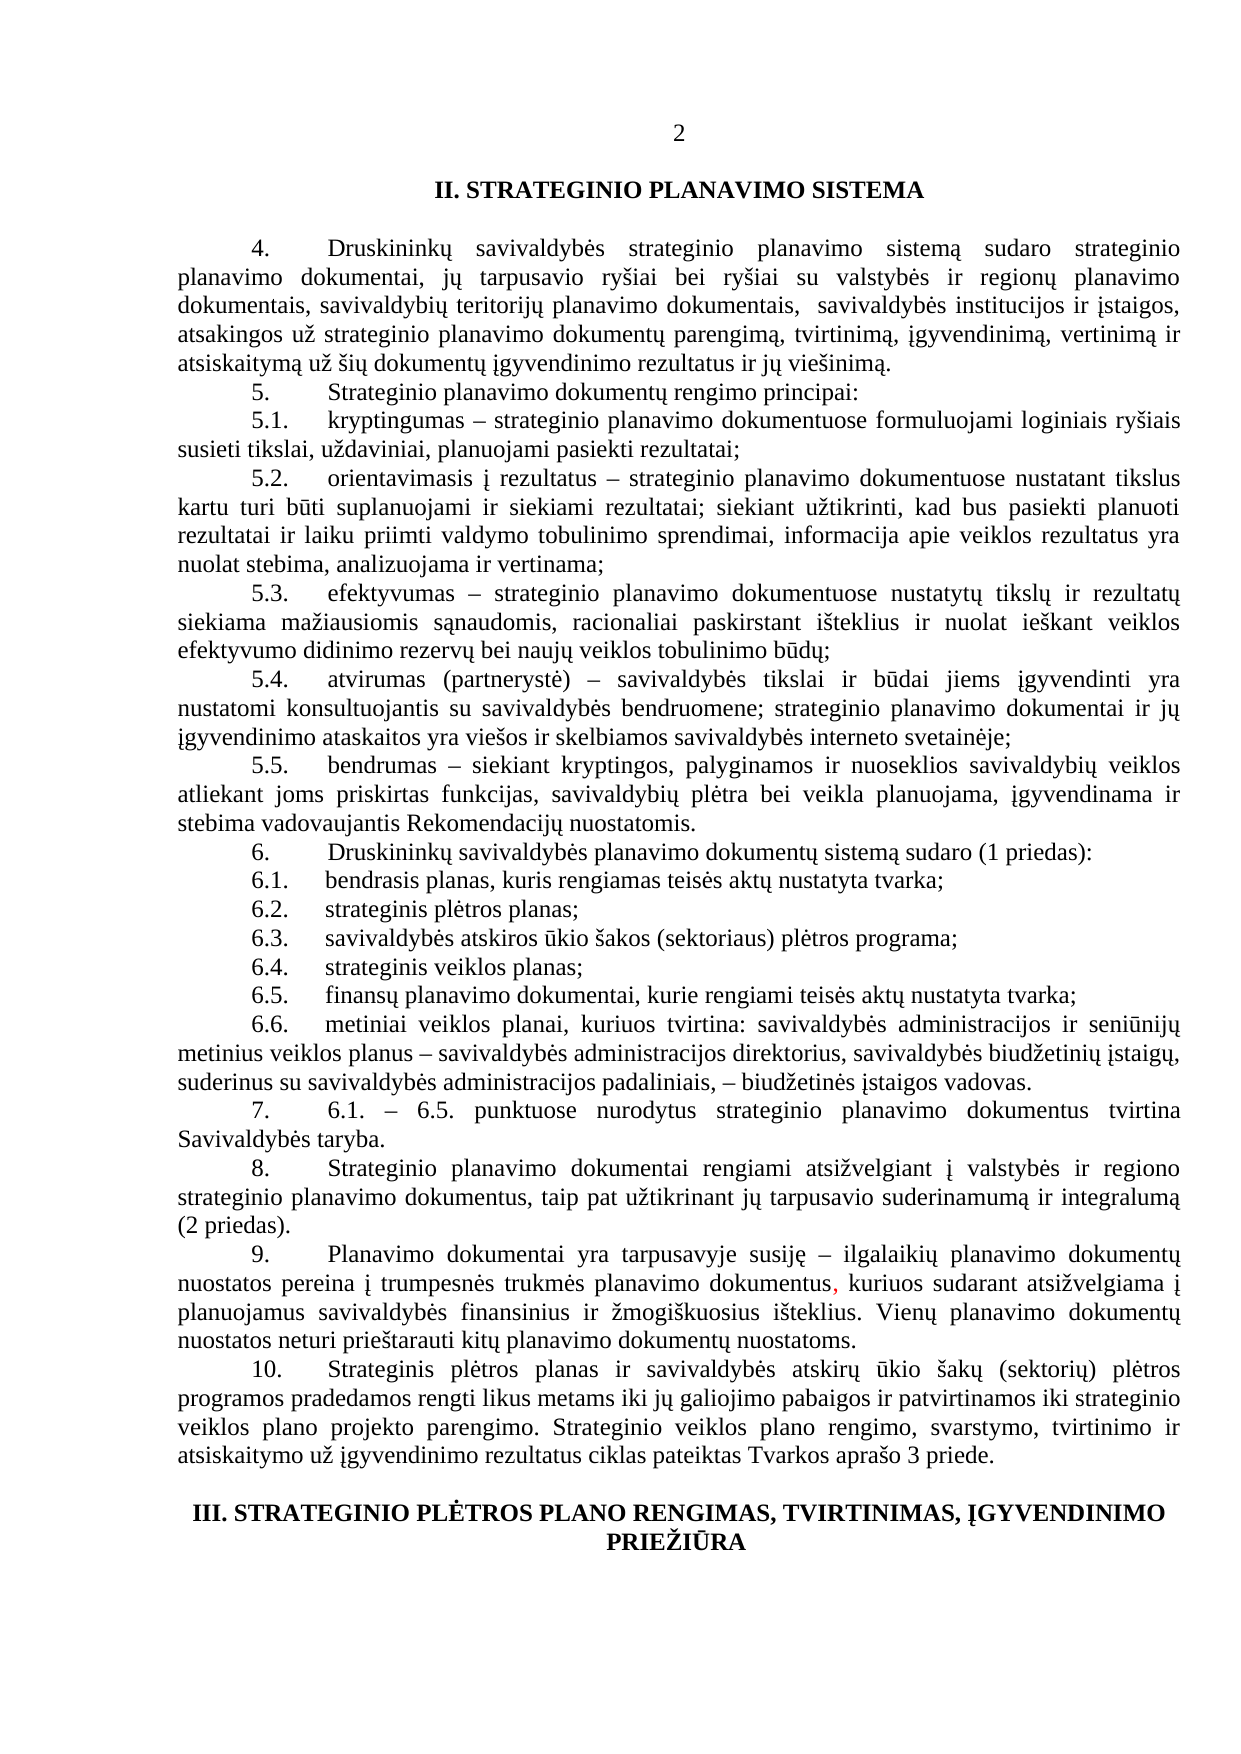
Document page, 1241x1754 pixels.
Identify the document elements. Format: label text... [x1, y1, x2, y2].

text 5. Strateginio planavimo dokumentų rengimo principai: [177, 377, 1181, 406]
text 6.1. bendrasis planas, kuris rengiamas teisės aktų nustatyta tvarka; [177, 866, 1181, 894]
text 8. Strateginio planavimo dokumentai rengiami atsižvelgiant į valstybės ir regiono strateginio planavimo dokumentus, taip pat užtikrinant jų tarpusavio suderinamumą ir integralumą (2 priedas). [177, 1153, 1181, 1239]
text 4. Druskininkų savivaldybės strateginio planavimo sistemą sudaro strateginio planavimo dokumentai, jų tarpusavio ryšiai bei ryšiai su valstybės ir regionų planavimo dokumentais, savivaldybių teritorijų planavimo dokumentais, savivaldybės institucijos ir įstaigos, atsakingos už strateginio planavimo dokumentų parengimą, tvirtinimą, įgyvendinimą, vertinimą ir atsiskaitymą už šių dokumentų įgyvendinimo rezultatus ir jų viešinimą. [177, 233, 1181, 377]
text II. STRATEGINIO PLANAVIMO SISTEMA [177, 176, 1181, 204]
text 10. Strateginis plėtros planas ir savivaldybės atskirų ūkio šakų (sektorių) plėtros programos pradedamos rengti likus metams iki jų galiojimo pabaigos ir patvirtinamos iki strateginio veiklos plano projekto parengimo. Strateginio veiklos plano rengimo, svarstymo, tvirtinimo ir atsiskaitymo už įgyvendinimo rezultatus ciklas pateiktas Tvarkos aprašo 3 priede. [177, 1354, 1181, 1469]
text 7. 6.1. – 6.5. punktuose nurodytus strateginio planavimo dokumentus tvirtina Savivaldybės taryba. [177, 1096, 1181, 1153]
text 5.2. orientavimasis į rezultatus – strateginio planavimo dokumentuose nustatant tikslus kartu turi būti suplanuojami ir siekiami rezultatai; siekiant užtikrinti, kad bus pasiekti planuoti rezultatai ir laiku priimti valdymo tobulinimo sprendimai, informacija apie veiklos rezultatus yra nuolat stebima, analizuojama ir vertinama; [177, 463, 1181, 578]
text 5.4. atvirumas (partnerystė) – savivaldybės tikslai ir būdai jiems įgyvendinti yra nustatomi konsultuojantis su savivaldybės bendruomene; strateginio planavimo dokumentai ir jų įgyvendinimo ataskaitos yra viešos ir skelbiamos savivaldybės interneto svetainėje; [177, 664, 1181, 751]
text III. STRATEGINIO PLĖTROS PLANO RENGIMAS, TVIRTINIMAS, ĮGYVENDINIMO PRIEŽIŪRA [177, 1498, 1181, 1556]
text 6.2. strateginis plėtros planas; [177, 894, 1181, 923]
text 6.6. metiniai veiklos planai, kuriuos tvirtina: savivaldybės administracijos ir seniūnijų metinius veiklos planus – savivaldybės administracijos direktorius, savivaldybės biudžetinių įstaigų, suderinus su savivaldybės administracijos padaliniais, – biudžetinės įstaigos vadovas. [177, 1009, 1181, 1096]
text 9. Planavimo dokumentai yra tarpusavyje susiję – ilgalaikių planavimo dokumentų nuostatos pereina į trumpesnės trukmės planavimo dokumentus, kuriuos sudarant atsižvelgiama į planuojamus savivaldybės finansinius ir žmogiškuosius išteklius. Vienų planavimo dokumentų nuostatos neturi prieštarauti kitų planavimo dokumentų nuostatoms. [177, 1239, 1181, 1354]
text 6.3. savivaldybės atskiros ūkio šakos (sektoriaus) plėtros programa; [177, 923, 1181, 952]
text 6.4. strateginis veiklos planas; [177, 952, 1181, 981]
text 5.1. kryptingumas – strateginio planavimo dokumentuose formuluojami loginiais ryšiais susieti tikslai, uždaviniai, planuojami pasiekti rezultatai; [177, 406, 1181, 463]
text 5.5. bendrumas – siekiant kryptingos, palyginamos ir nuoseklios savivaldybių veiklos atliekant joms priskirtas funkcijas, savivaldybių plėtra bei veikla planuojama, įgyvendinama ir stebima vadovaujantis Rekomendacijų nuostatomis. [177, 751, 1181, 837]
text 6.5. finansų planavimo dokumentai, kurie rengiami teisės aktų nustatyta tvarka; [177, 981, 1181, 1009]
text 6. Druskininkų savivaldybės planavimo dokumentų sistemą sudaro (1 priedas): [177, 837, 1181, 866]
text 5.3. efektyvumas – strateginio planavimo dokumentuose nustatytų tikslų ir rezultatų siekiama mažiausiomis sąnaudomis, racionaliai paskirstant išteklius ir nuolat ieškant veiklos efektyvumo didinimo rezervų bei naujų veiklos tobulinimo būdų; [177, 578, 1181, 664]
